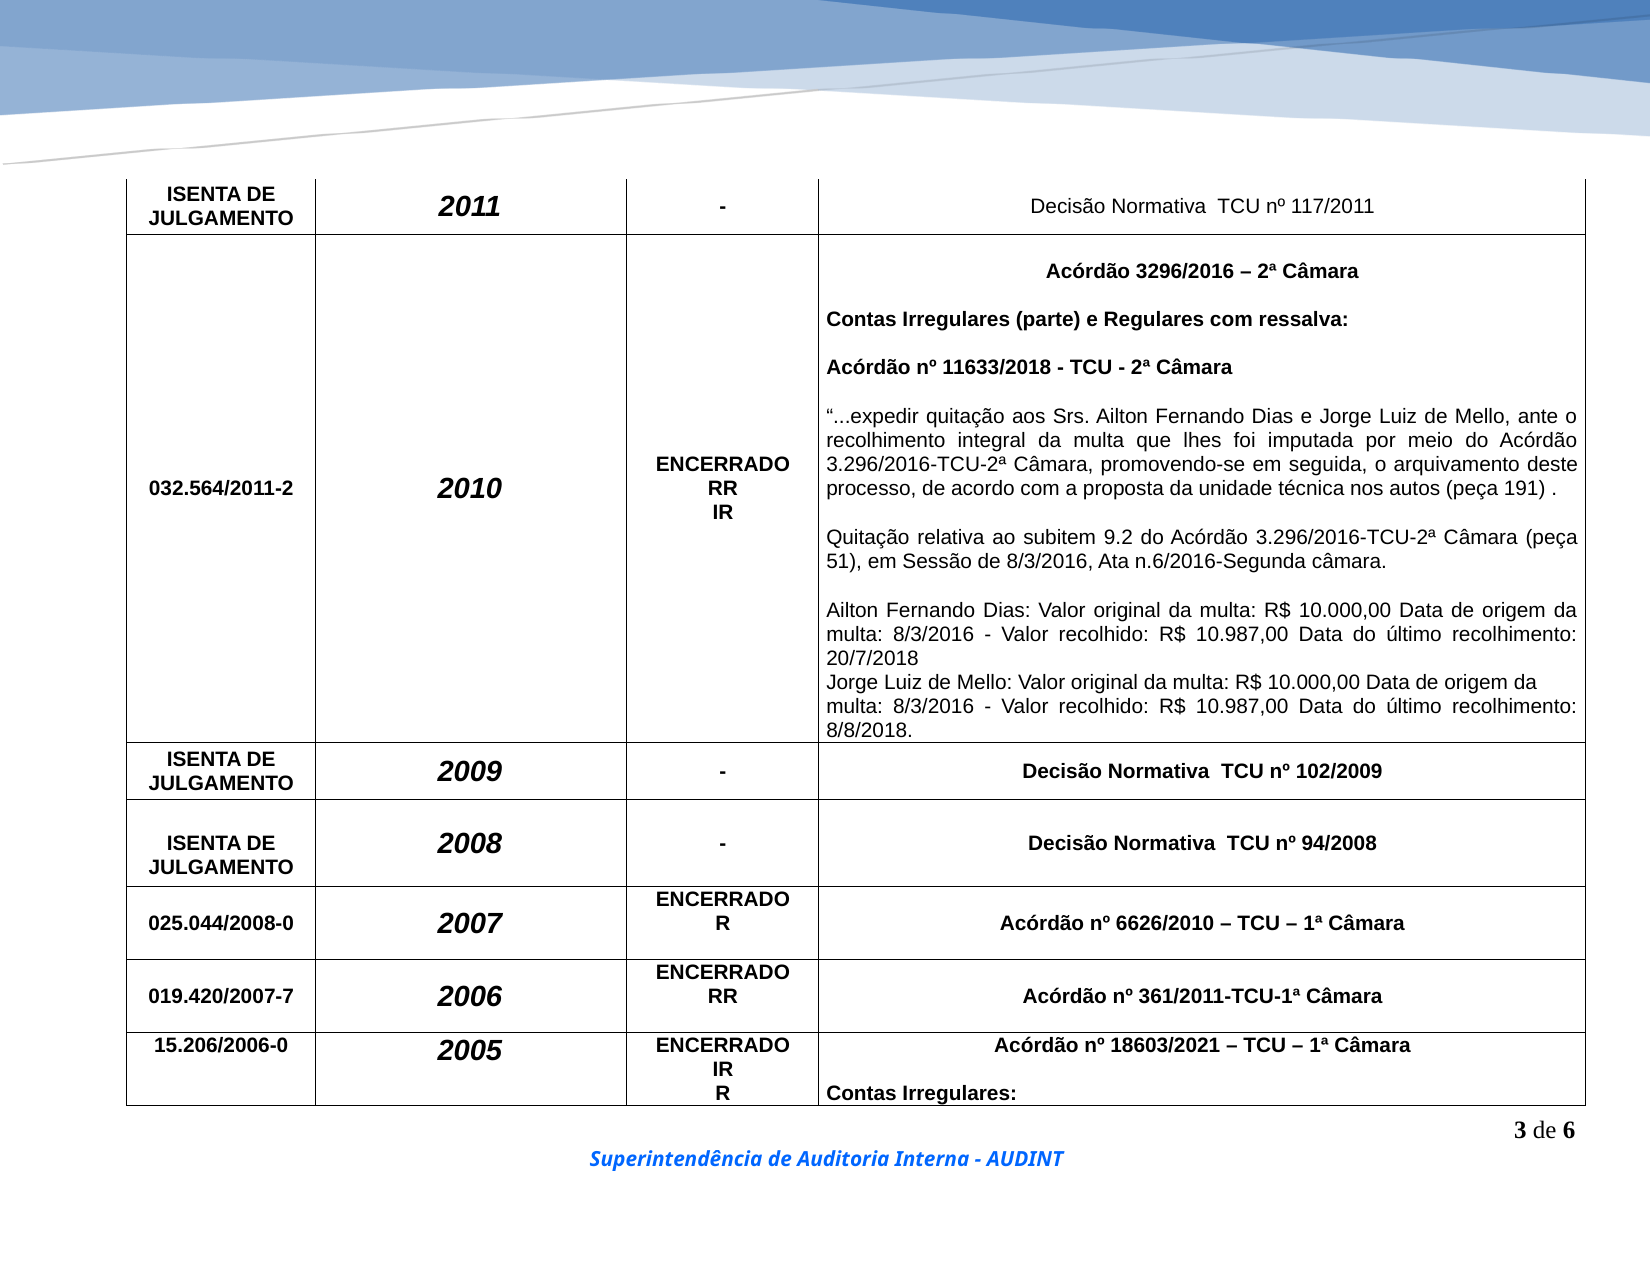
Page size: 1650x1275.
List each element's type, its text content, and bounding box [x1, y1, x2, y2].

table_cell 2006 [316, 960, 626, 1032]
table_cell ENCERRADO RR [627, 960, 818, 1032]
table_cell - [627, 743, 818, 799]
table_cell 2011 [316, 179, 626, 234]
table_cell Decisão Normativa TCU nº 117/2011 [819, 179, 1585, 234]
table_cell - [627, 179, 818, 234]
table_cell 025.044/2008-0 [127, 887, 315, 959]
table_cell 2005 [316, 1033, 626, 1105]
table_cell 2008 [316, 800, 626, 886]
table_cell Acórdão nº 361/2011-TCU-1ª Câmara [819, 960, 1585, 1032]
table_cell Acórdão 3296/2016 – 2ª Câmara Contas Irregulares (parte) e Regulares com ressalva: Acórdão nº 11633/2018 - TCU - 2ª Câmara “...expedir quitação aos Srs. Ailton Fernando Dias e Jorge Luiz de Mello, ante o recolhimento integral da multa que lhes foi imputada por meio do Acórdão 3.296/2016-TCU-2ª Câmara, promovendo-se em seguida, o arquivamento deste processo, de acordo com a proposta da unidade técnica nos autos (peça 191) . Quitação relativa ao subitem 9.2 do Acórdão 3.296/2016-TCU-2ª Câmara (peça 51), em Sessão de 8/3/2016, Ata n.6/2016-Segunda câmara. Ailton Fernando Dias: Valor original da multa: R$ 10.000,00 Data de origem da multa: 8/3/2016 - Valor recolhido: R$ 10.987,00 Data do último recolhimento: 20/7/2018 Jorge Luiz de Mello: Valor original da multa: R$ 10.000,00 Data de origem da multa: 8/3/2016 - Valor recolhido: R$ 10.987,00 Data do último recolhimento: 8/8/2018. [819, 235, 1585, 742]
table_cell 032.564/2011-2 [127, 235, 315, 742]
table_cell 2009 [316, 743, 626, 799]
table_cell ENCERRADO IR R [627, 1033, 818, 1105]
table_cell - [627, 800, 818, 886]
table_cell Decisão Normativa TCU nº 94/2008 [819, 800, 1585, 886]
table_cell Decisão Normativa TCU nº 102/2009 [819, 743, 1585, 799]
table_cell Acórdão nº 6626/2010 – TCU – 1ª Câmara [819, 887, 1585, 959]
table_cell ISENTA DE JULGAMENTO [127, 743, 315, 799]
table_cell ISENTA DE JULGAMENTO [127, 800, 315, 886]
table_cell 2010 [316, 235, 626, 742]
table_cell ISENTA DE JULGAMENTO [127, 179, 315, 234]
table_cell ENCERRADO RR IR [627, 235, 818, 742]
table_cell Acórdão nº 18603/2021 – TCU – 1ª Câmara Contas Irregulares: [819, 1033, 1585, 1105]
table_cell 15.206/2006-0 [127, 1033, 315, 1105]
table_cell 2007 [316, 887, 626, 959]
table_cell ENCERRADO R [627, 887, 818, 959]
table_cell 019.420/2007-7 [127, 960, 315, 1032]
